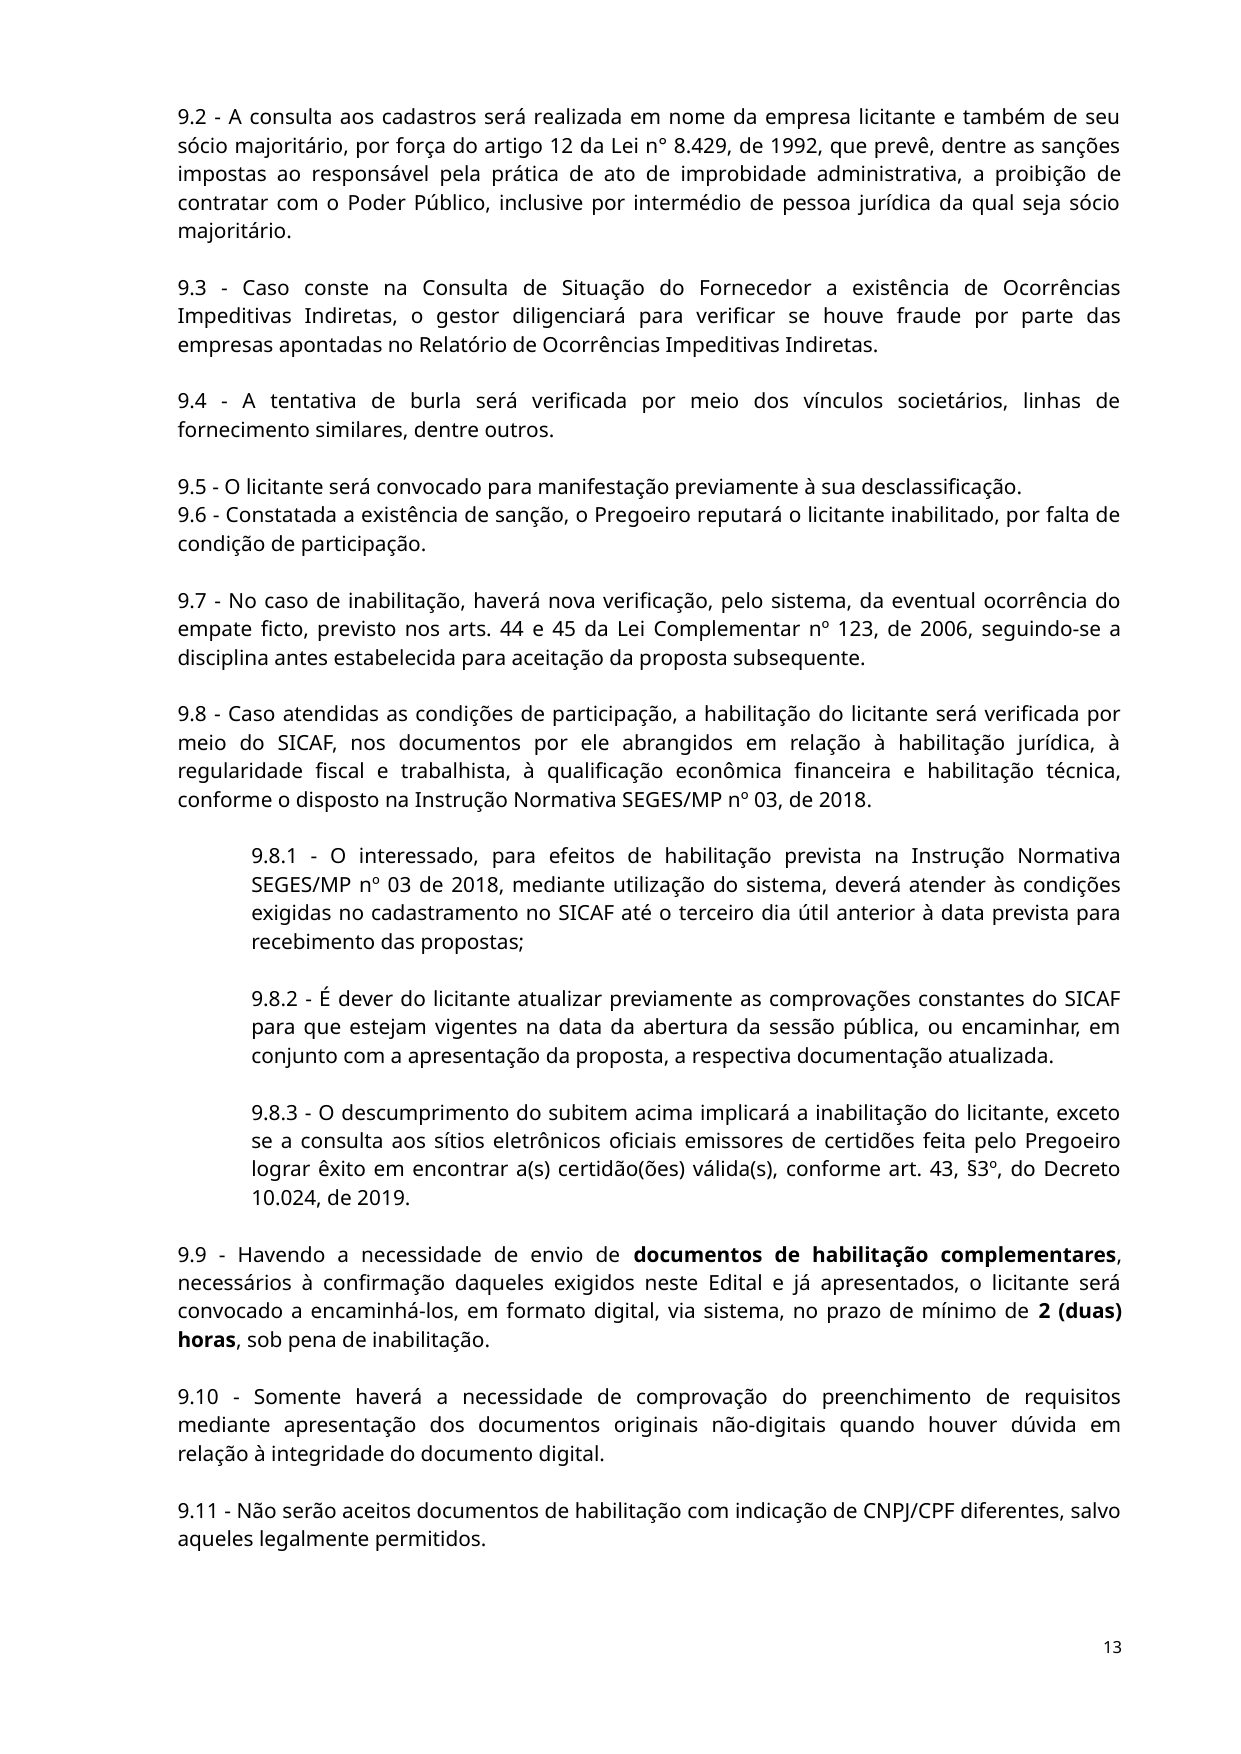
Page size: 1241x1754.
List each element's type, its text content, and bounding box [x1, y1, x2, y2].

list 9.7 - No caso de inabilitação, haverá nova verificação, pelo sistema, da eventual ocorrência do empate ficto, previsto nos arts. 44 e 45 da Lei Complementar nº 123, de 2006, seguindo-se a disciplina antes estabelecida para aceitação da proposta subsequente. [177, 586, 1122, 671]
list 9.3 - Caso conste na Consulta de Situação do Fornecedor a existência de Ocorrências Impeditivas Indiretas, o gestor diligenciará para verificar se houve fraude por parte das empresas apontadas no Relatório de Ocorrências Impeditivas Indiretas. [177, 273, 1122, 358]
list 9.8.2 - É dever do licitante atualizar previamente as comprovações constantes do SICAF para que estejam vigentes na data da abertura da sessão pública, ou encaminhar, em conjunto com a apresentação da proposta, a respectiva documentação atualizada. [251, 984, 1122, 1069]
list 9.9 - Havendo a necessidade de envio de documentos de habilitação complementares, necessários à confirmação daqueles exigidos neste Edital e já apresentados, o licitante será convocado a encaminhá-los, em formato digital, via sistema, no prazo de mínimo de 2 (duas) horas, sob pena de inabilitação. [177, 1240, 1122, 1353]
list 9.8.1 - O interessado, para efeitos de habilitação prevista na Instrução Normativa SEGES/MP nº 03 de 2018, mediante utilização do sistema, deverá atender às condições exigidas no cadastramento no SICAF até o terceiro dia útil anterior à data prevista para recebimento das propostas; [251, 842, 1122, 955]
list 9.5 - O licitante será convocado para manifestação previamente à sua desclassificação. [177, 472, 1122, 500]
list 9.8.3 - O descumprimento do subitem acima implicará a inabilitação do licitante, exceto se a consulta aos sítios eletrônicos oficiais emissores de certidões feita pelo Pregoeiro lograr êxito em encontrar a(s) certidão(ões) válida(s), conforme art. 43, §3º, do Decreto 10.024, de 2019. [251, 1098, 1122, 1211]
list 9.11 - Não serão aceitos documentos de habilitação com indicação de CNPJ/CPF diferentes, salvo aqueles legalmente permitidos. [177, 1496, 1122, 1553]
list 9.10 - Somente haverá a necessidade de comprovação do preenchimento de requisitos mediante apresentação dos documentos originais não-digitais quando houver dúvida em relação à integridade do documento digital. [177, 1382, 1122, 1467]
list 9.4 - A tentativa de burla será verificada por meio dos vínculos societários, linhas de fornecimento similares, dentre outros. [177, 387, 1122, 443]
list 9.8 - Caso atendidas as condições de participação, a habilitação do licitante será verificada por meio do SICAF, nos documentos por ele abrangidos em relação à habilitação jurídica, à regularidade fiscal e trabalhista, à qualificação econômica financeira e habilitação técnica, conforme o disposto na Instrução Normativa SEGES/MP nº 03, de 2018. [177, 699, 1122, 813]
list 9.6 - Constatada a existência de sanção, o Pregoeiro reputará o licitante inabilitado, por falta de condição de participação. [177, 500, 1122, 557]
list 9.2 - A consulta aos cadastros será realizada em nome da empresa licitante e também de seu sócio majoritário, por força do artigo 12 da Lei n° 8.429, de 1992, que prevê, dentre as sanções impostas ao responsável pela prática de ato de improbidade administrativa, a proibição de contratar com o Poder Público, inclusive por intermédio de pessoa jurídica da qual seja sócio majoritário. [177, 102, 1122, 244]
